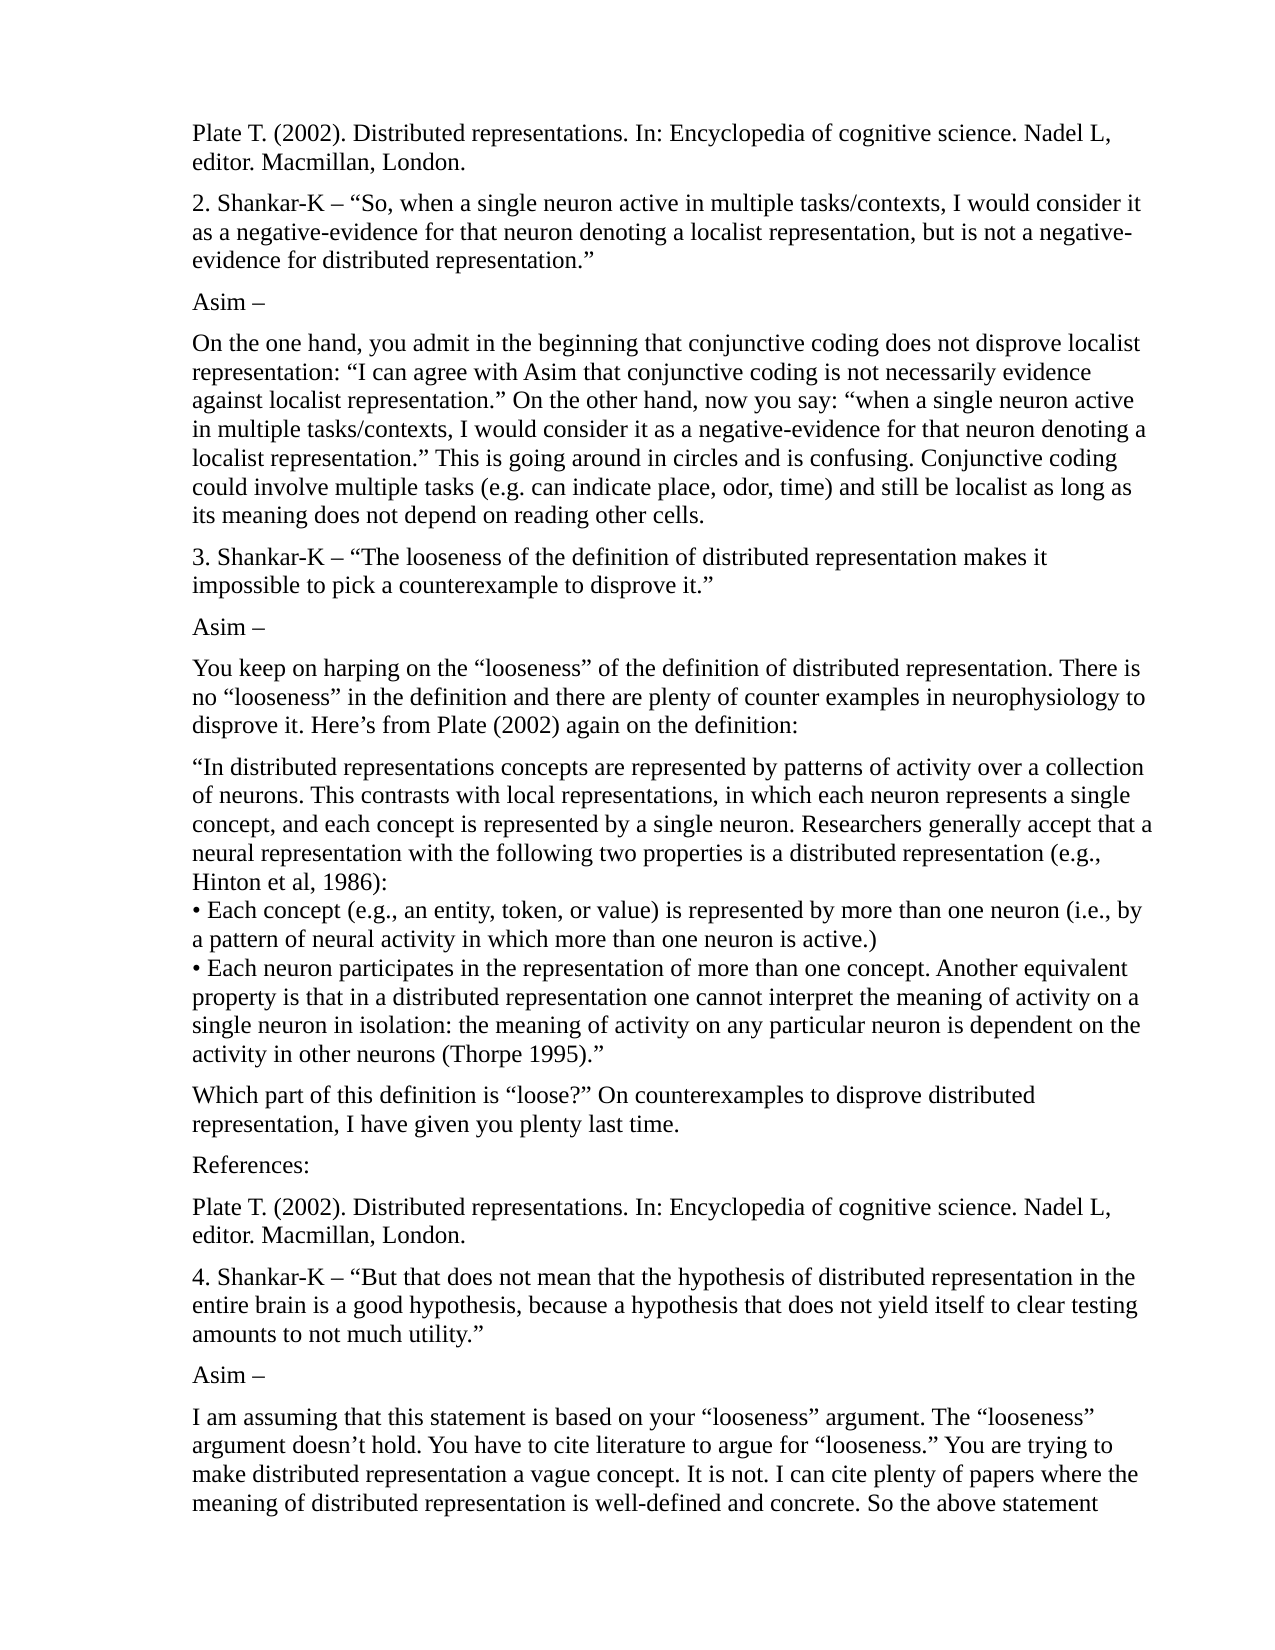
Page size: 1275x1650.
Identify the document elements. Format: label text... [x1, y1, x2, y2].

list Asim – [162, 1361, 1157, 1389]
list Plate T. (2002). Distributed representations. In: Encyclopedia of cognitive science. Nadel L, editor. Macmillan, London. [162, 118, 1157, 176]
list Asim – [162, 287, 1157, 316]
list Plate T. (2002). Distributed representations. In: Encyclopedia of cognitive science. Nadel L, editor. Macmillan, London. [162, 1192, 1157, 1249]
list References: [162, 1151, 1157, 1179]
list You keep on harping on the “looseness” of the definition of distributed representation. There is no “looseness” in the definition and there are plenty of counter examples in neurophysiology to disprove it. Here’s from Plate (2002) again on the definition: [162, 653, 1157, 739]
list Asim – [162, 612, 1157, 641]
list 2. Shankar-K – “So, when a single neuron active in multiple tasks/contexts, I would consider it as a negative-evidence for that neuron denoting a localist representation, but is not a negative-evidence for distributed representation.” [162, 188, 1157, 274]
list On the one hand, you admit in the beginning that conjunctive coding does not disprove localist representation: “I can agree with Asim that conjunctive coding is not necessarily evidence against localist representation.” On the other hand, now you say: “when a single neuron active in multiple tasks/contexts, I would consider it as a negative-evidence for that neuron denoting a localist representation.” This is going around in circles and is confusing. Conjunctive coding could involve multiple tasks (e.g. can indicate place, odor, time) and still be localist as long as its meaning does not depend on reading other cells. [162, 328, 1157, 529]
list 3. Shankar-K – “The looseness of the definition of distributed representation makes it impossible to pick a counterexample to disprove it.” [162, 542, 1157, 599]
list 4. Shankar-K – “But that does not mean that the hypothesis of distributed representation in the entire brain is a good hypothesis, because a hypothesis that does not yield itself to clear testing amounts to not much utility.” [162, 1262, 1157, 1348]
list Which part of this definition is “loose?” On counterexamples to disprove distributed representation, I have given you plenty last time. [162, 1081, 1157, 1138]
list I am assuming that this statement is based on your “looseness” argument. The “looseness” argument doesn’t hold. You have to cite literature to argue for “looseness.” You are trying to make distributed representation a vague concept. It is not. I can cite plenty of papers where the meaning of distributed representation is well-defined and concrete. So the above statement [162, 1402, 1157, 1517]
list “In distributed representations concepts are represented by patterns of activity over a collection of neurons. This contrasts with local representations, in which each neuron represents a single concept, and each concept is represented by a single neuron. Researchers generally accept that a neural representation with the following two properties is a distributed representation (e.g., Hinton et al, 1986): • Each concept (e.g., an entity, token, or value) is represented by more than one neuron (i.e., by a pattern of neural activity in which more than one neuron is active.) • Each neuron participates in the representation of more than one concept. Another equivalent property is that in a distributed representation one cannot interpret the meaning of activity on a single neuron in isolation: the meaning of activity on any particular neuron is dependent on the activity in other neurons (Thorpe 1995).” [162, 752, 1157, 1068]
